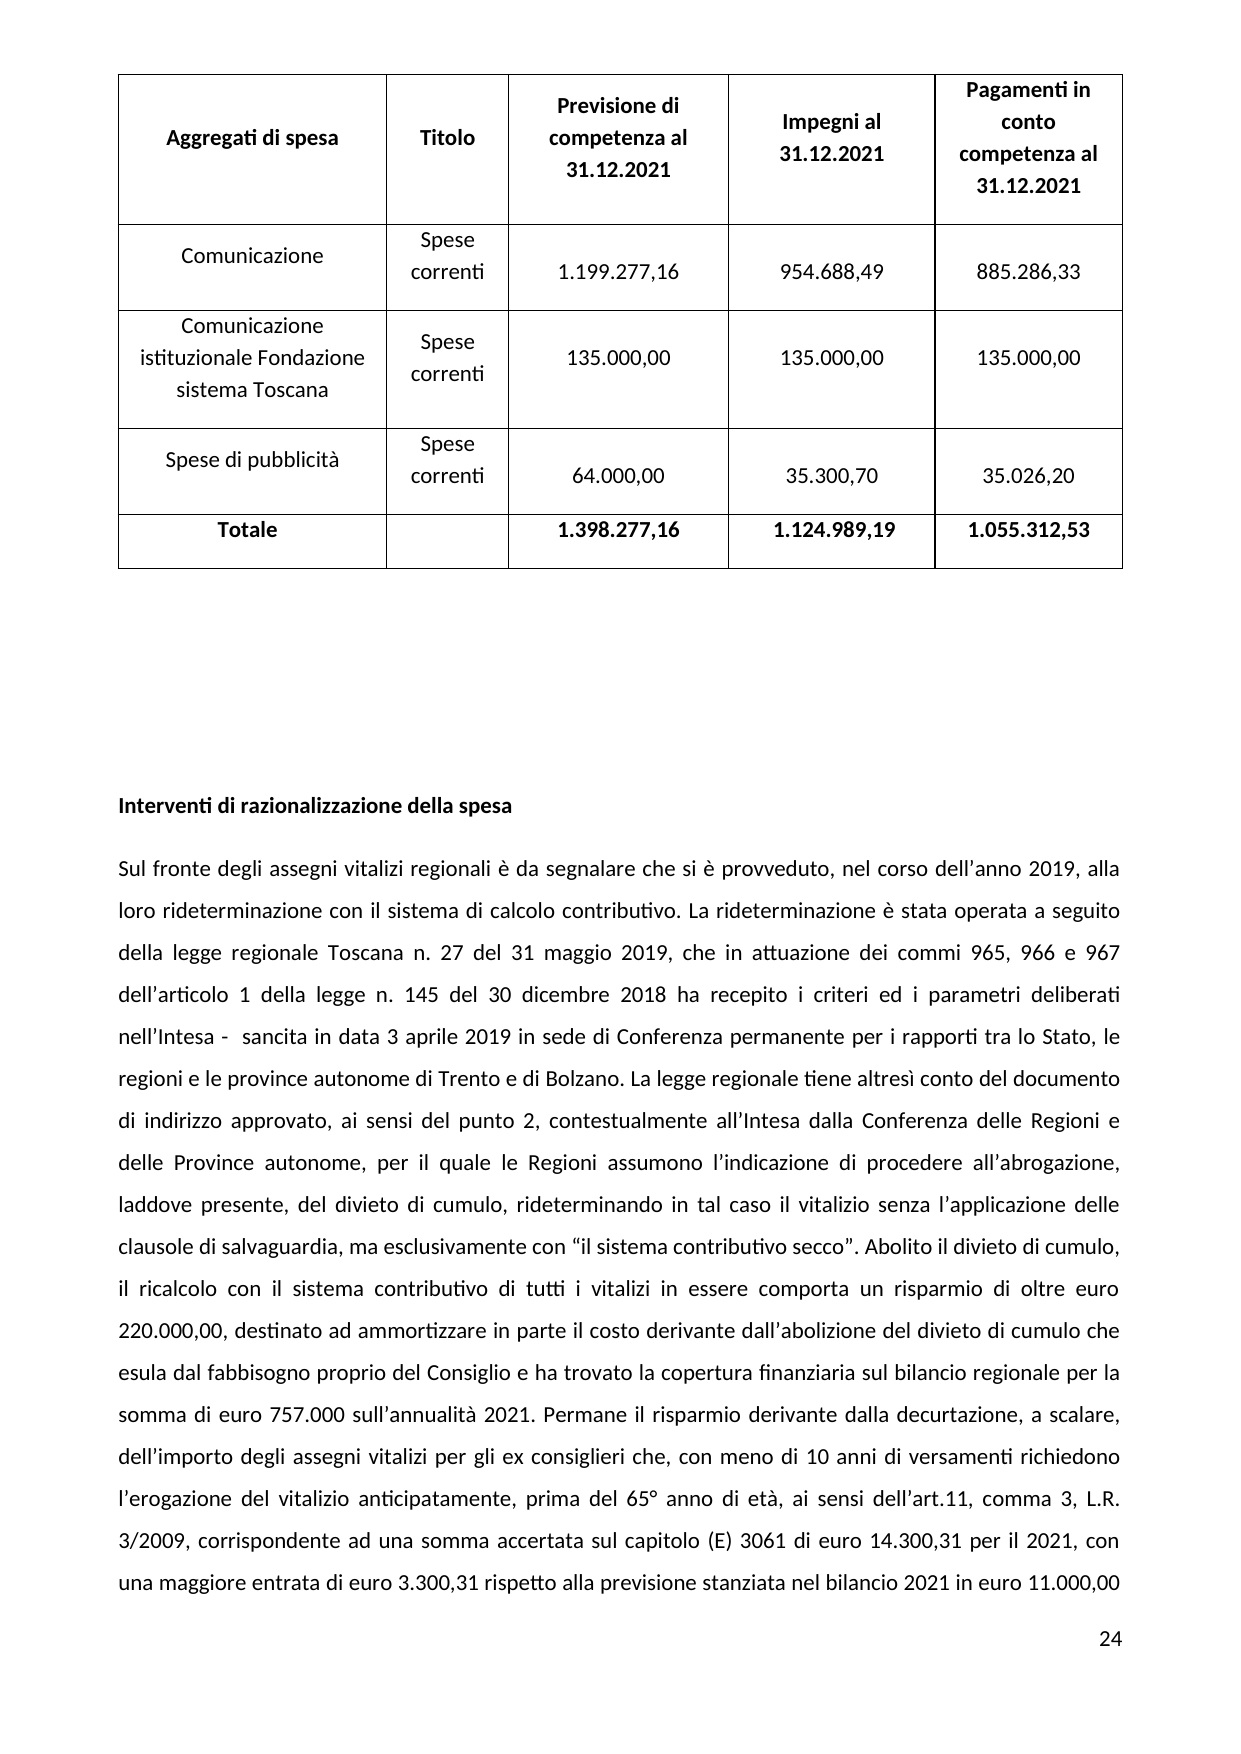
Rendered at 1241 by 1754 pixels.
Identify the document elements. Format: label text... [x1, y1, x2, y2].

table_cell 1.398.277,16 [509, 515, 728, 568]
table_cell 1.055.312,53 [936, 515, 1122, 568]
table_cell [387, 515, 508, 568]
table_cell 1.124.989,19 [729, 515, 934, 568]
table_header Pagamenti in conto competenza al 31.12.2021 [936, 75, 1122, 224]
table_cell Spese correnti [387, 311, 508, 428]
table_cell 954.688,49 [729, 225, 934, 310]
table_header Previsione di competenza al 31.12.2021 [509, 75, 728, 224]
table_cell Totale [119, 515, 386, 568]
table_cell Comunicazione [119, 225, 386, 310]
table_cell 64.000,00 [509, 429, 728, 514]
table_cell 885.286,33 [936, 225, 1122, 310]
table_cell Spese correnti [387, 429, 508, 514]
table_cell 1.199.277,16 [509, 225, 728, 310]
table_cell Spese correnti [387, 225, 508, 310]
text Sul fronte degli assegni vitalizi regionali è da segnalare che si è provveduto, nel corso dell’anno 2019, alla loro rideterminazione con il sistema di calcolo contributivo. La rideterminazione è stata operata a seguito della legge regionale Toscana n. 27 del 31 maggio 2019, che in attuazione dei commi 965, 966 e 967 dell’articolo 1 della legge n. 145 del 30 dicembre 2018 ha recepito i criteri ed i parametri deliberati nell’Intesa - sancita in data 3 aprile 2019 in sede di Conferenza permanente per i rapporti tra lo Stato, le regioni e le province autonome di Trento e di Bolzano. La legge regionale tiene altresì conto del documento di indirizzo approvato, ai sensi del punto 2, contestualmente all’Intesa dalla Conferenza delle Regioni e delle Province autonome, per il quale le Regioni assumono l’indicazione di procedere all’abrogazione, laddove presente, del divieto di cumulo, rideterminando in tal caso il vitalizio senza l’applicazione delle clausole di salvaguardia, ma esclusivamente con “il sistema contributivo secco”. Abolito il divieto di cumulo, il ricalcolo con il sistema contributivo di tutti i vitalizi in essere comporta un risparmio di oltre euro 220.000,00, destinato ad ammortizzare in parte il costo derivante dall’abolizione del divieto di cumulo che esula dal fabbisogno proprio del Consiglio e ha trovato la copertura finanziaria sul bilancio regionale per la somma di euro 757.000 sull’annualità 2021. Permane il risparmio derivante dalla decurtazione, a scalare, dell’importo degli assegni vitalizi per gli ex consiglieri che, con meno di 10 anni di versamenti richiedono l’erogazione del vitalizio anticipatamente, prima del 65° anno di età, ai sensi dell’art.11, comma 3, L.R. 3/2009, corrispondente ad una somma accertata sul capitolo (E) 3061 di euro 14.300,31 per il 2021, con una maggiore entrata di euro 3.300,31 rispetto alla previsione stanziata nel bilancio 2021 in euro 11.000,00 [118, 854, 1122, 1596]
table_cell 135.000,00 [729, 311, 934, 428]
table_cell 135.000,00 [509, 311, 728, 428]
table_cell 35.300,70 [729, 429, 934, 514]
subtitle Interventi di razionalizzazione della spesa [118, 791, 1122, 819]
table_cell Comunicazione istituzionale Fondazione sistema Toscana [119, 311, 386, 428]
table_cell 35.026,20 [936, 429, 1122, 514]
table_cell Spese di pubblicità [119, 429, 386, 514]
table_header Titolo [387, 75, 508, 224]
table_cell 135.000,00 [936, 311, 1122, 428]
table_header Aggregati di spesa [119, 75, 386, 224]
table_header Impegni al 31.12.2021 [729, 75, 934, 224]
